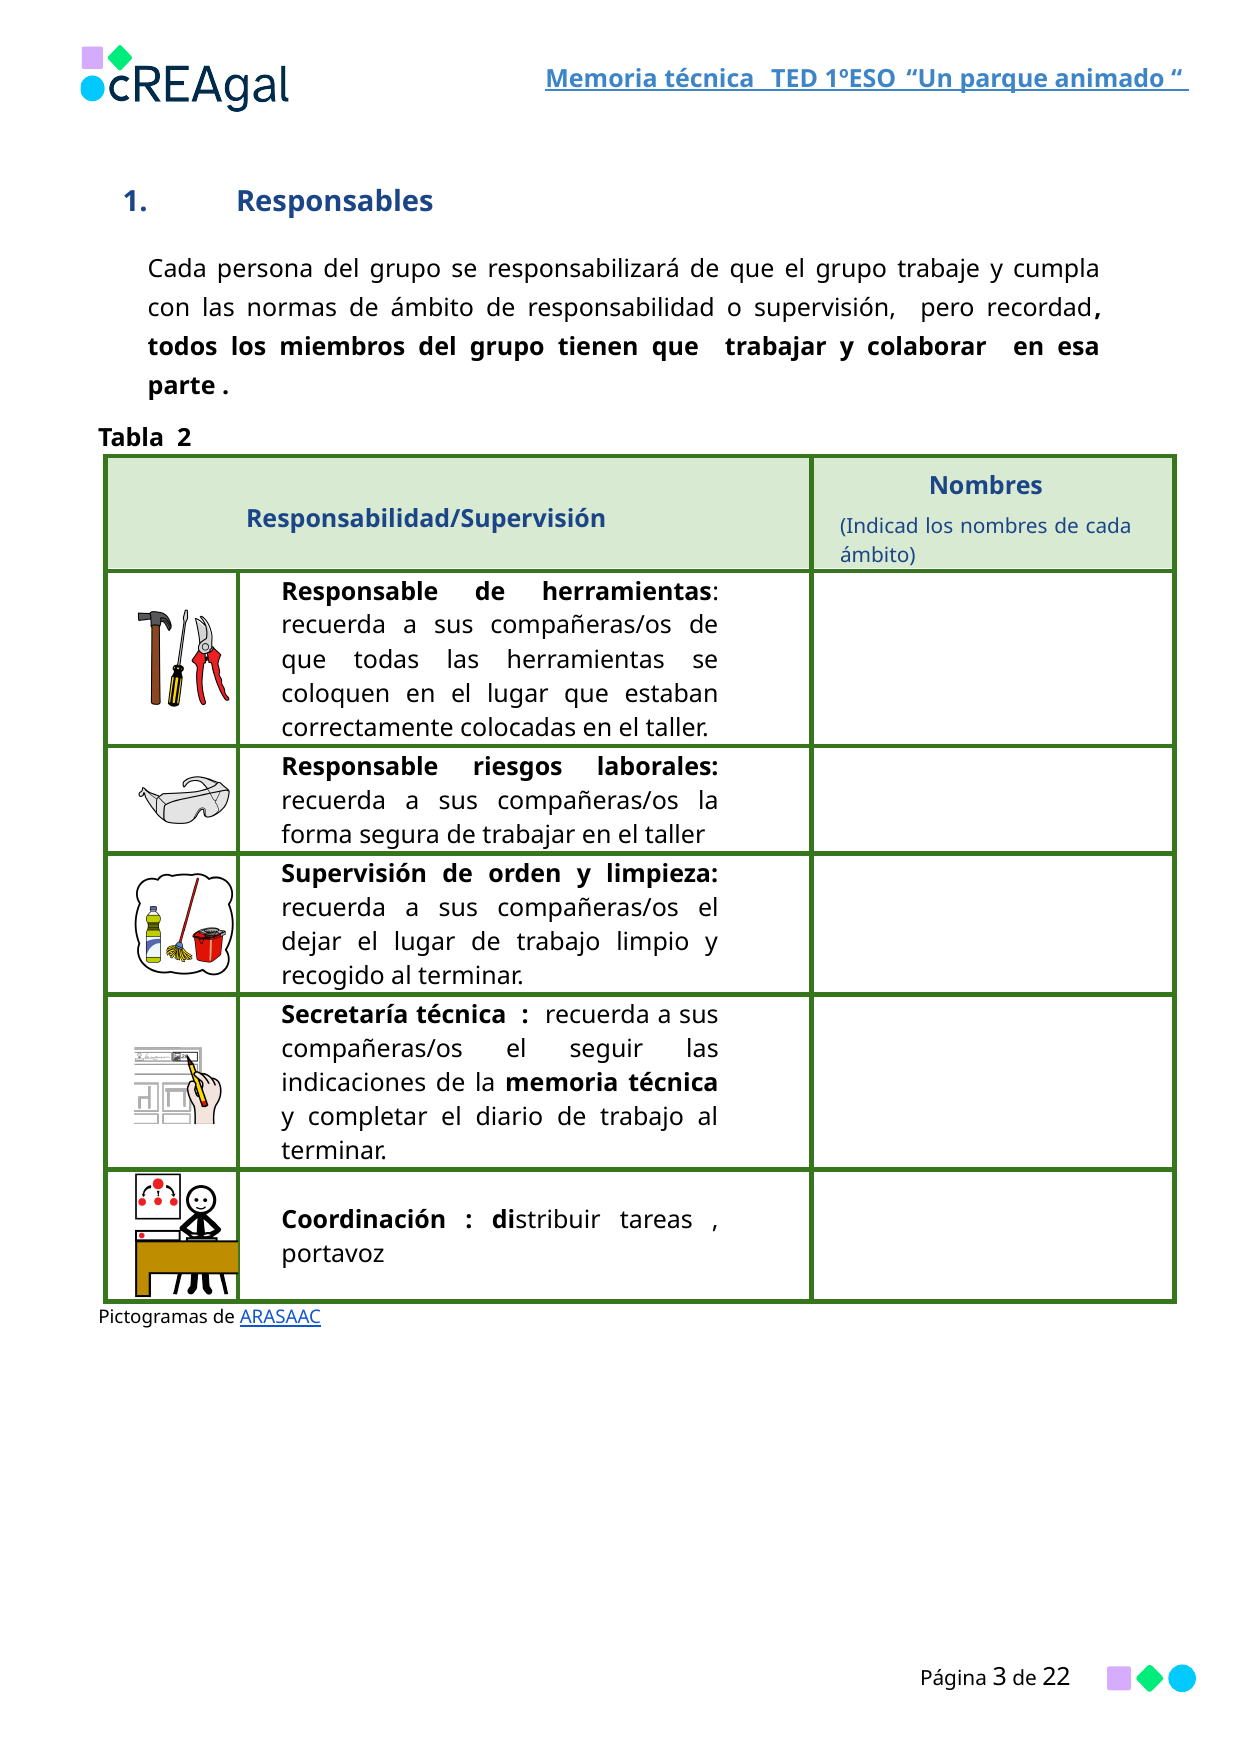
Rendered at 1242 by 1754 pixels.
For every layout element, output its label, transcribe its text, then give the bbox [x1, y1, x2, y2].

table_cell [108, 748, 133, 851]
table_cell Secretaría técnica : recuerda a sus compañeras/os el seguir las indicaciones de la memoria técnica y completar el diario de trabajo al terminar. [240, 997, 809, 1167]
table_cell Coordinación : distribuir tareas , portavoz [240, 1172, 809, 1299]
table_cell [108, 997, 236, 1167]
table_cell [814, 856, 1172, 992]
text Pictogramas de ARASAAC [59, 1303, 1101, 1329]
list Responsables [147, 180, 1101, 220]
table_cell [108, 573, 236, 743]
picture [80, 45, 289, 107]
table_cell Responsable de herramientas: recuerda a sus compañeras/os de que todas las herramientas se coloquen en el lugar que estaban correctamente colocadas en el taller. [240, 573, 809, 743]
picture [133, 872, 235, 976]
text Cada persona del grupo se responsabilizará de que el grupo trabaje y cumpla con las normas de ámbito de responsabilidad o supervisión, pero recordad, todos los miembros del grupo tienen que trabajar y colaborar en esa parte . [147, 250, 1101, 402]
table_cell [814, 997, 1172, 1167]
picture [133, 607, 234, 709]
table_cell [108, 1172, 133, 1299]
picture [133, 1171, 239, 1299]
picture [133, 1036, 224, 1128]
table_header Nombres (Indicad los nombres de cada ámbito) [814, 458, 1172, 568]
table_header Responsabilidad/Supervisión [108, 458, 809, 568]
table_cell [814, 1172, 1172, 1299]
table_cell Responsable riesgos laborales: recuerda a sus compañeras/os la forma segura de trabajar en el taller [240, 748, 809, 851]
picture [133, 748, 235, 852]
text Tabla 2 [59, 419, 1101, 453]
table_cell Supervisión de orden y limpieza: recuerda a sus compañeras/os el dejar el lugar de trabajo limpio y recogido al terminar. [240, 856, 809, 992]
table_cell [108, 856, 236, 992]
table_cell [814, 573, 1172, 743]
table_cell [814, 748, 1172, 851]
